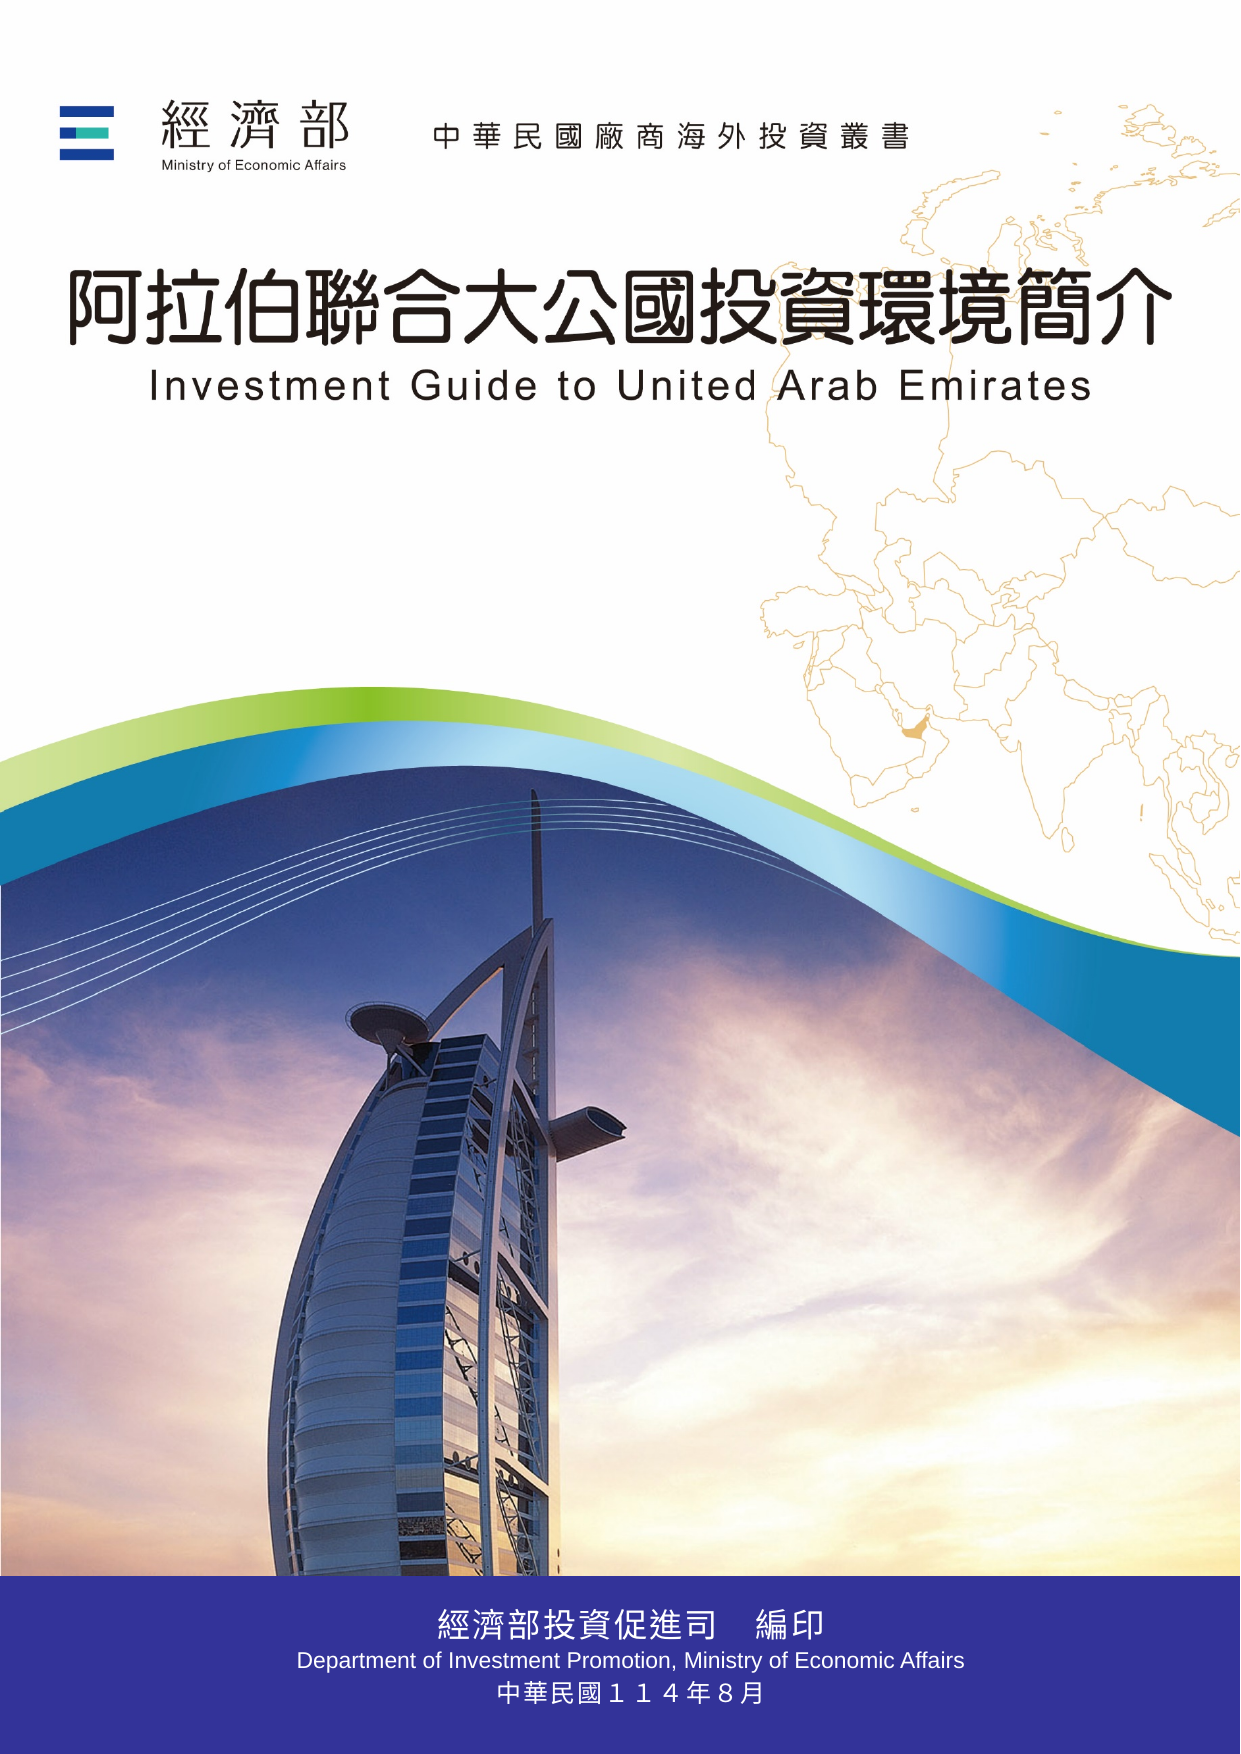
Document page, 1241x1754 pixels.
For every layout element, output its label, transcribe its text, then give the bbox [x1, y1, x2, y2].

text Department of Investment Promotion, Ministry of Economic Affairs [0, 1647, 1240, 1674]
picture [0, 0, 1240, 1576]
text 中華民國１１４年８月 [0, 1674, 1240, 1710]
text 經濟部投資促進司 編印 [0, 1599, 1240, 1647]
